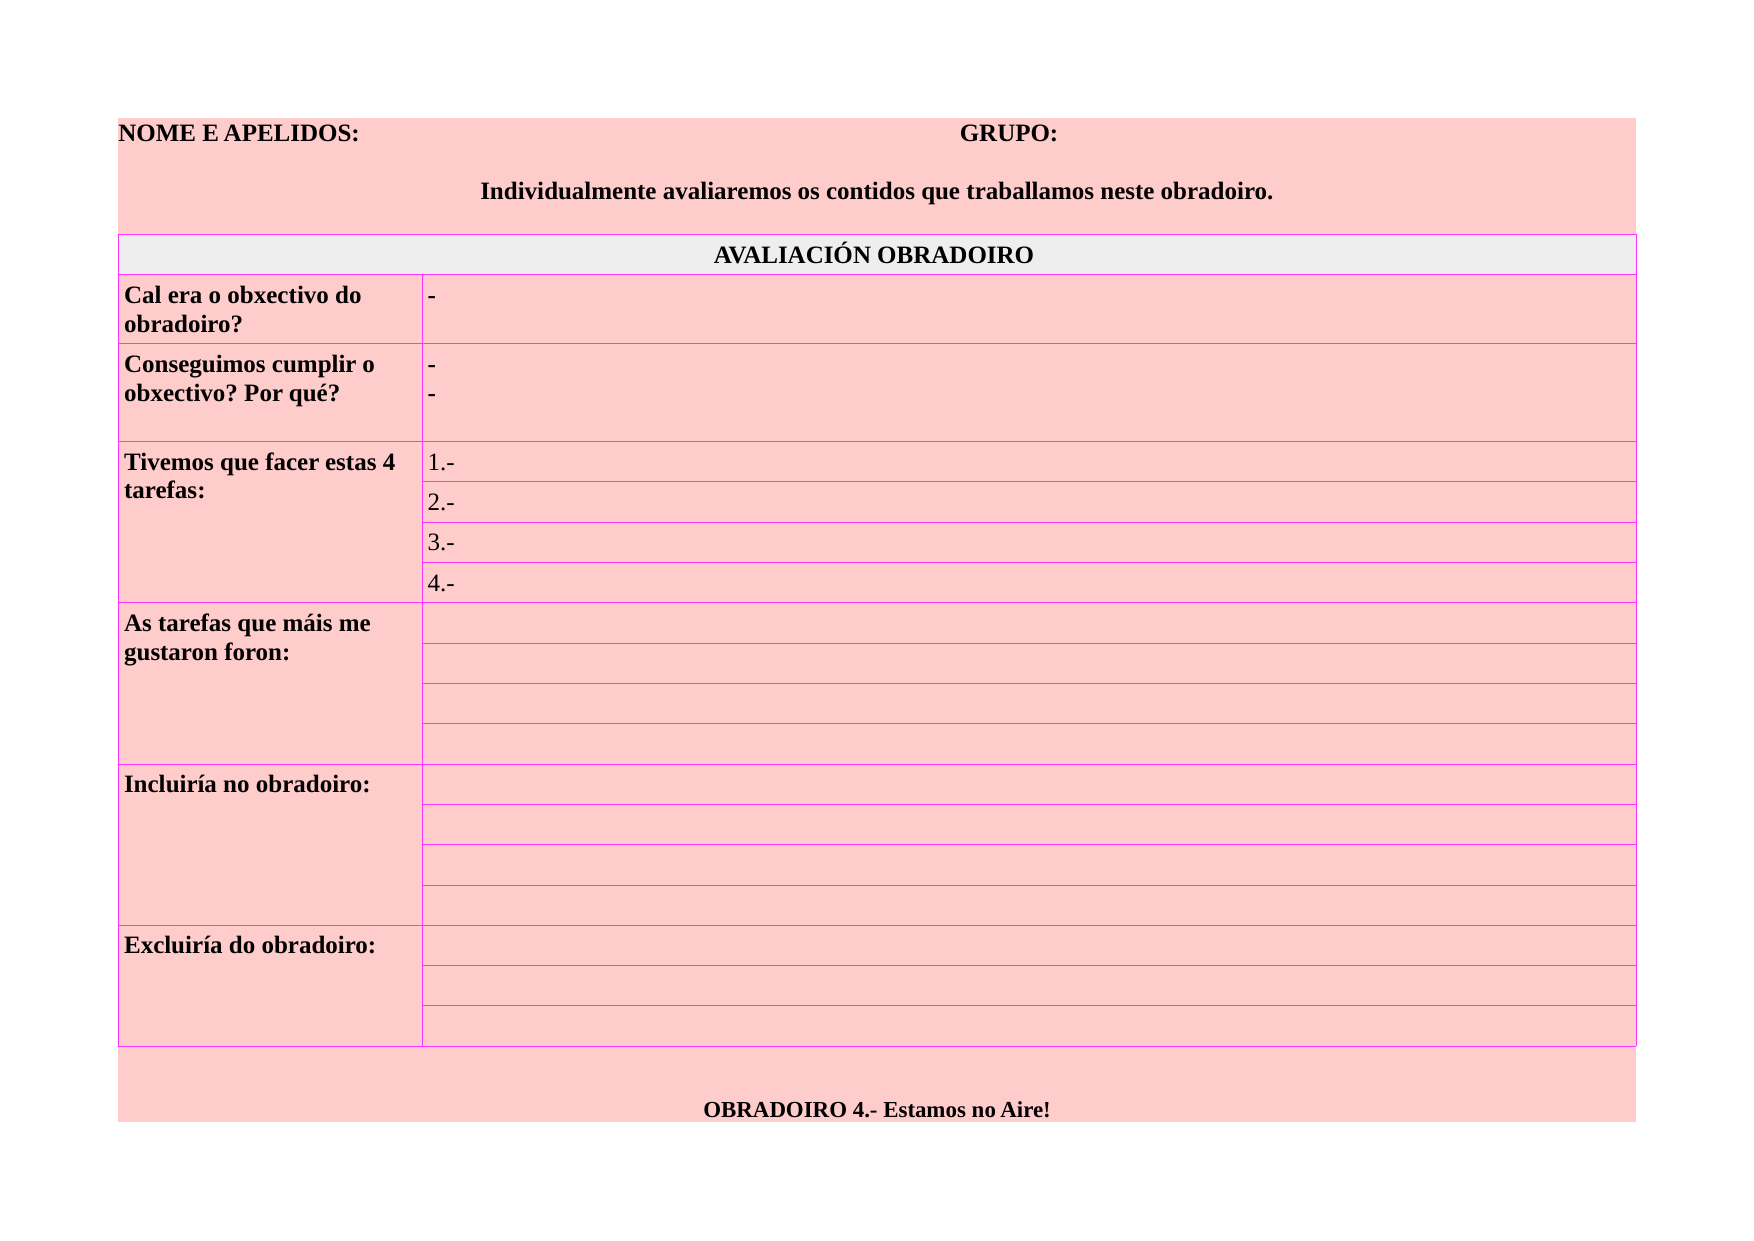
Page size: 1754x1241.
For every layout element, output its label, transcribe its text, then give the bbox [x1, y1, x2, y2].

table_header AVALIACIÓN OBRADOIRO [119, 235, 1636, 274]
table_cell [423, 845, 1636, 884]
table_cell [423, 644, 1636, 683]
table_cell [423, 1006, 1636, 1046]
table_cell Excluiría do obradoiro: [119, 926, 422, 1046]
table_cell [423, 886, 1636, 925]
table_cell As tarefas que máis me gustaron foron: [119, 603, 422, 763]
table_cell Tivemos que facer estas 4 tarefas: [119, 442, 422, 602]
table_cell - - [423, 344, 1636, 441]
table_cell [423, 926, 1636, 965]
table_cell Conseguimos cumplir o obxectivo? Por qué? [119, 344, 422, 441]
table_cell 2.- [423, 482, 1636, 522]
table_cell Cal era o obxectivo do obradoiro? [119, 275, 422, 343]
table_cell [423, 966, 1636, 1005]
table_cell [423, 684, 1636, 723]
table_cell - [423, 275, 1636, 343]
text Individualmente avaliaremos os contidos que traballamos neste obradoiro. [118, 176, 1636, 205]
table_cell [423, 765, 1636, 804]
table_cell Incluiría no obradoiro: [119, 765, 422, 925]
table_cell [423, 724, 1636, 763]
table_cell [423, 805, 1636, 844]
table_cell 1.- [423, 442, 1636, 481]
table_cell [423, 603, 1636, 643]
table_cell 4.- [423, 563, 1636, 602]
table_cell 3.- [423, 523, 1636, 562]
